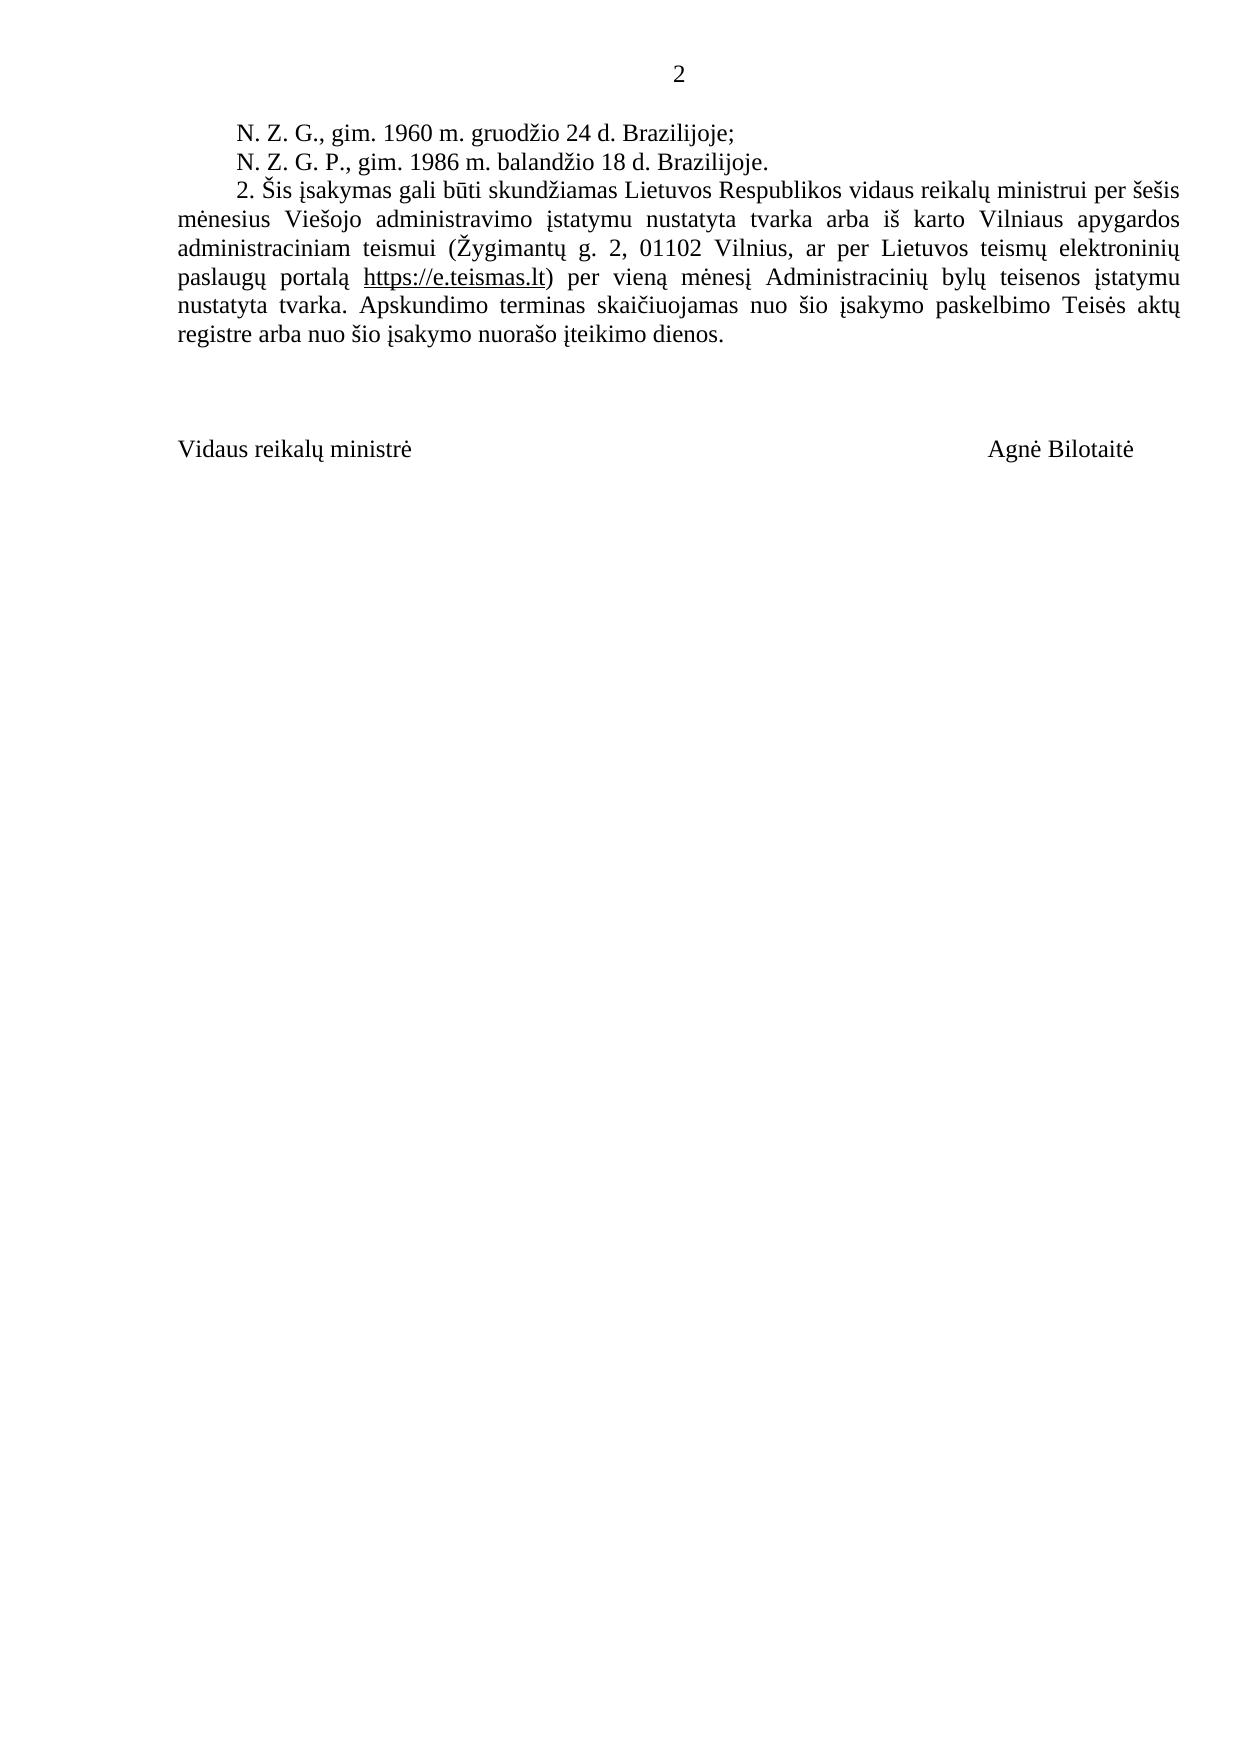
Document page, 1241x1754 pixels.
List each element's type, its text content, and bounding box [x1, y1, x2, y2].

text N. Z. G., gim. 1960 m. gruodžio 24 d. Brazilijoje; [177, 118, 1181, 147]
text N. Z. G. P., gim. 1986 m. balandžio 18 d. Brazilijoje. [177, 147, 1181, 176]
text 2. Šis įsakymas gali būti skundžiamas Lietuvos Respublikos vidaus reikalų ministrui per šešis mėnesius Viešojo administravimo įstatymu nustatyta tvarka arba iš karto Vilniaus apygardos administraciniam teismui (Žygimantų g. 2, 01102 Vilnius, ar per Lietuvos teismų elektroninių paslaugų portalą https://e.teismas.lt) per vieną mėnesį Administracinių bylų teisenos įstatymu nustatyta tvarka. Apskundimo terminas skaičiuojamas nuo šio įsakymo paskelbimo Teisės aktų registre arba nuo šio įsakymo nuorašo įteikimo dienos. [177, 176, 1181, 348]
text Vidaus reikalų ministrė Agnė Bilotaitė [177, 434, 1181, 463]
